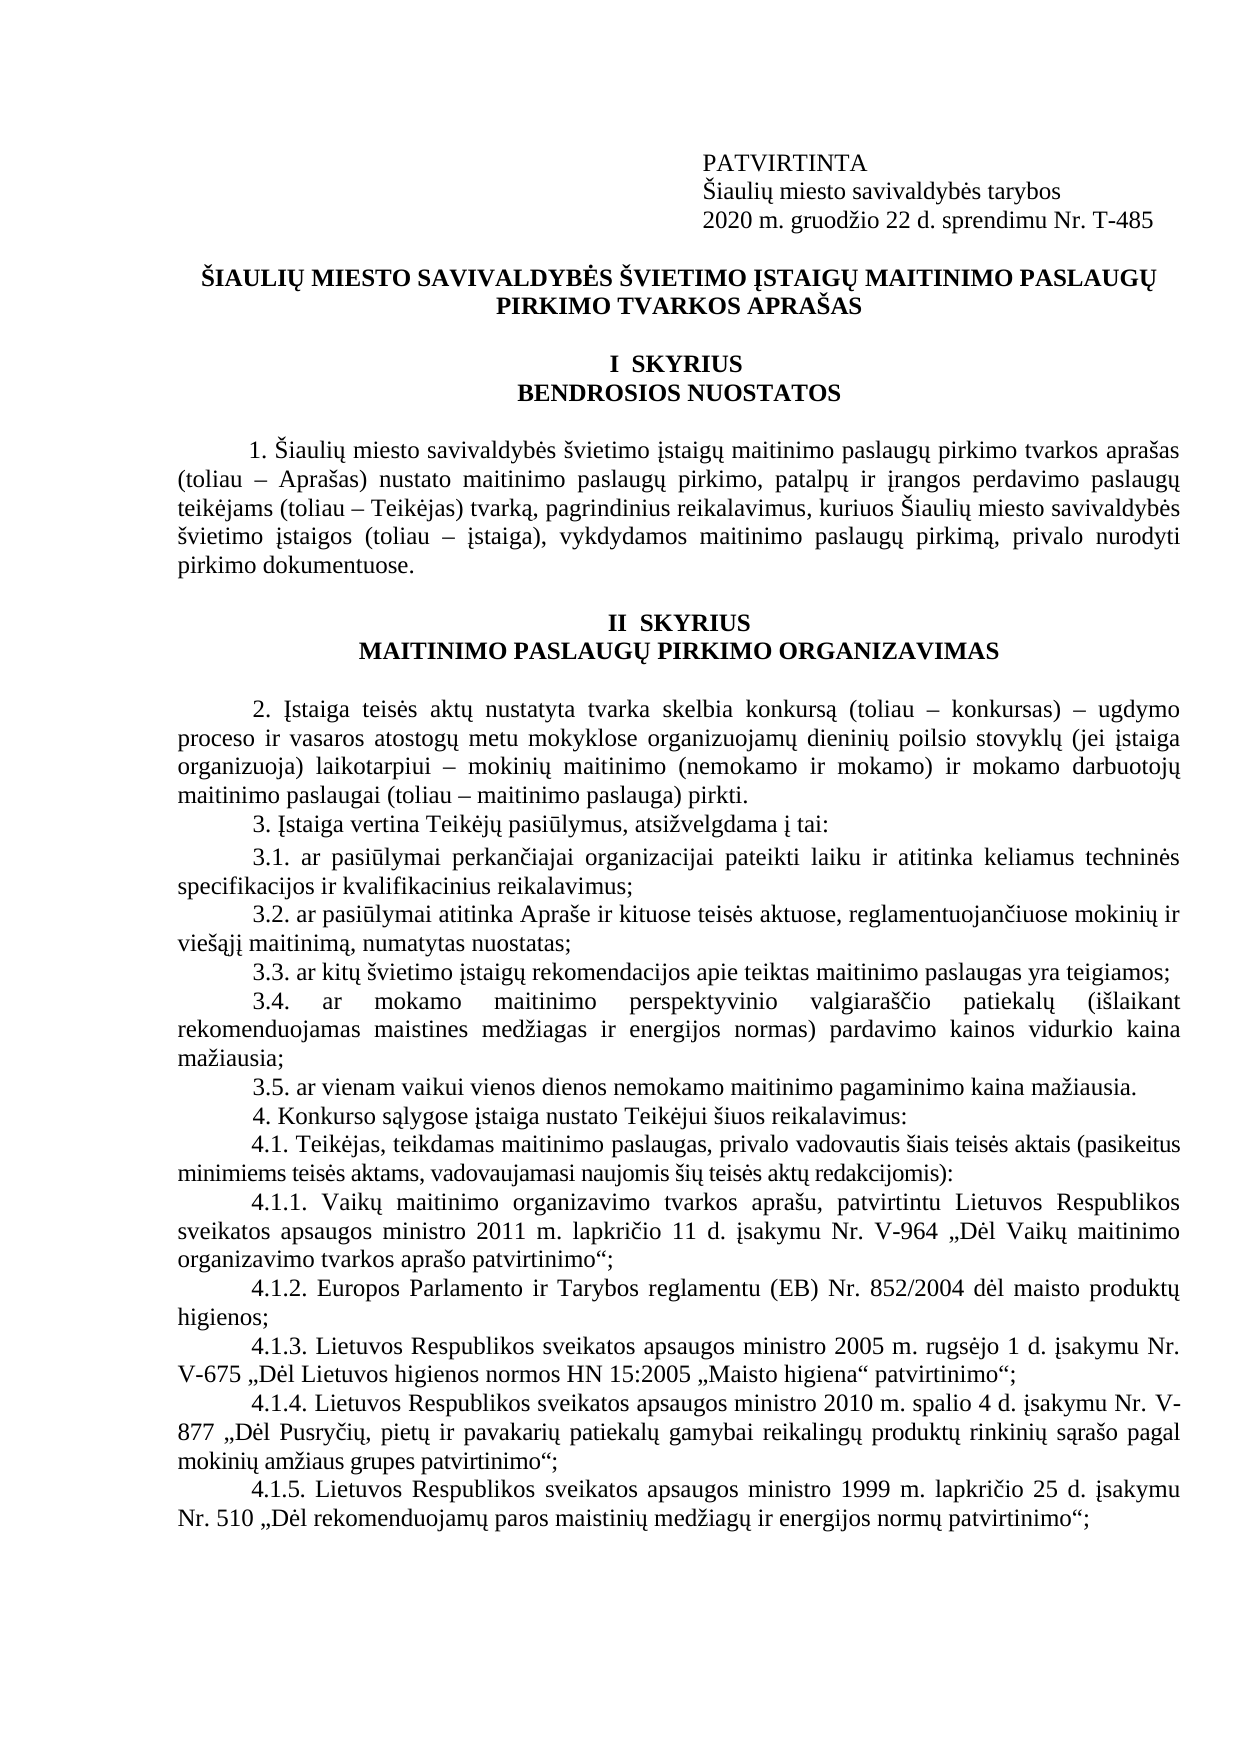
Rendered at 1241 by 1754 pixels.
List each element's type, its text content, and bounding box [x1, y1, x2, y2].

text 3.4. ar mokamo maitinimo perspektyvinio valgiaraščio patiekalų (išlaikant rekomenduojamas maistines medžiagas ir energijos normas) pardavimo kainos vidurkio kaina mažiausia; [177, 986, 1181, 1072]
text 4.1.5. Lietuvos Respublikos sveikatos apsaugos ministro 1999 m. lapkričio 25 d. įsakymu Nr. 510 „Dėl rekomenduojamų paros maistinių medžiagų ir energijos normų patvirtinimo“; [177, 1474, 1181, 1532]
text II SKYRIUS [177, 608, 1181, 636]
text 3.3. ar kitų švietimo įstaigų rekomendacijos apie teiktas maitinimo paslaugas yra teigiamos; [177, 957, 1181, 986]
text 4.1.1. Vaikų maitinimo organizavimo tvarkos aprašu, patvirtintu Lietuvos Respublikos sveikatos apsaugos ministro 2011 m. lapkričio 11 d. įsakymu Nr. V-964 „Dėl Vaikų maitinimo organizavimo tvarkos aprašo patvirtinimo“; [177, 1187, 1181, 1273]
text BENDROSIOS NUOSTATOS [177, 378, 1181, 406]
text 2020 m. gruodžio 22 d. sprendimu Nr. T-485 [627, 205, 1181, 234]
text 4. Konkurso sąlygose įstaiga nustato Teikėjui šiuos reikalavimus: [177, 1101, 1181, 1129]
text 4.1.4. Lietuvos Respublikos sveikatos apsaugos ministro 2010 m. spalio 4 d. įsakymu Nr. V-877 „Dėl Pusryčių, pietų ir pavakarių patiekalų gamybai reikalingų produktų rinkinių sąrašo pagal mokinių amžiaus grupes patvirtinimo“; [177, 1388, 1181, 1474]
text 4.1.3. Lietuvos Respublikos sveikatos apsaugos ministro 2005 m. rugsėjo 1 d. įsakymu Nr. V-675 „Dėl Lietuvos higienos normos HN 15:2005 „Maisto higiena“ patvirtinimo“; [177, 1331, 1181, 1388]
text PATVIRTINTA [627, 148, 1181, 176]
text 4.1. Teikėjas, teikdamas maitinimo paslaugas, privalo vadovautis šiais teisės aktais (pasikeitus minimiems teisės aktams, vadovaujamasi naujomis šių teisės aktų redakcijomis): [177, 1129, 1181, 1187]
text Šiaulių miesto savivaldybės tarybos [627, 176, 1181, 205]
text 4.1.2. Europos Parlamento ir Tarybos reglamentu (EB) Nr. 852/2004 dėl maisto produktų higienos; [177, 1273, 1181, 1331]
text 3.5. ar vienam vaikui vienos dienos nemokamo maitinimo pagaminimo kaina mažiausia. [177, 1072, 1181, 1101]
text ŠIAULIŲ MIESTO SAVIVALDYBĖS ŠVIETIMO ĮSTAIGŲ MAITINIMO PASLAUGŲ PIRKIMO TVARKOS APRAŠAS [177, 263, 1181, 320]
text 3.2. ar pasiūlymai atitinka Apraše ir kituose teisės aktuose, reglamentuojančiuose mokinių ir viešąjį maitinimą, numatytas nuostatas; [177, 899, 1181, 957]
text I SKYRIUS [177, 349, 1181, 378]
text 2. Įstaiga teisės aktų nustatyta tvarka skelbia konkursą (toliau – konkursas) – ugdymo proceso ir vasaros atostogų metu mokyklose organizuojamų dieninių poilsio stovyklų (jei įstaiga organizuoja) laikotarpiui – mokinių maitinimo (nemokamo ir mokamo) ir mokamo darbuotojų maitinimo paslaugai (toliau – maitinimo paslauga) pirkti. [177, 694, 1181, 809]
text MAITINIMO PASLAUGŲ PIRKIMO ORGANIZAVIMAS [177, 636, 1181, 665]
text 3. Įstaiga vertina Teikėjų pasiūlymus, atsižvelgdama į tai: [177, 809, 1181, 838]
text 1. Šiaulių miesto savivaldybės švietimo įstaigų maitinimo paslaugų pirkimo tvarkos aprašas (toliau – Aprašas) nustato maitinimo paslaugų pirkimo, patalpų ir įrangos perdavimo paslaugų teikėjams (toliau – Teikėjas) tvarką, pagrindinius reikalavimus, kuriuos Šiaulių miesto savivaldybės švietimo įstaigos (toliau – įstaiga), vykdydamos maitinimo paslaugų pirkimą, privalo nurodyti pirkimo dokumentuose. [177, 435, 1181, 579]
text 3.1. ar pasiūlymai perkančiajai organizacijai pateikti laiku ir atitinka keliamus techninės specifikacijos ir kvalifikacinius reikalavimus; [177, 842, 1181, 899]
